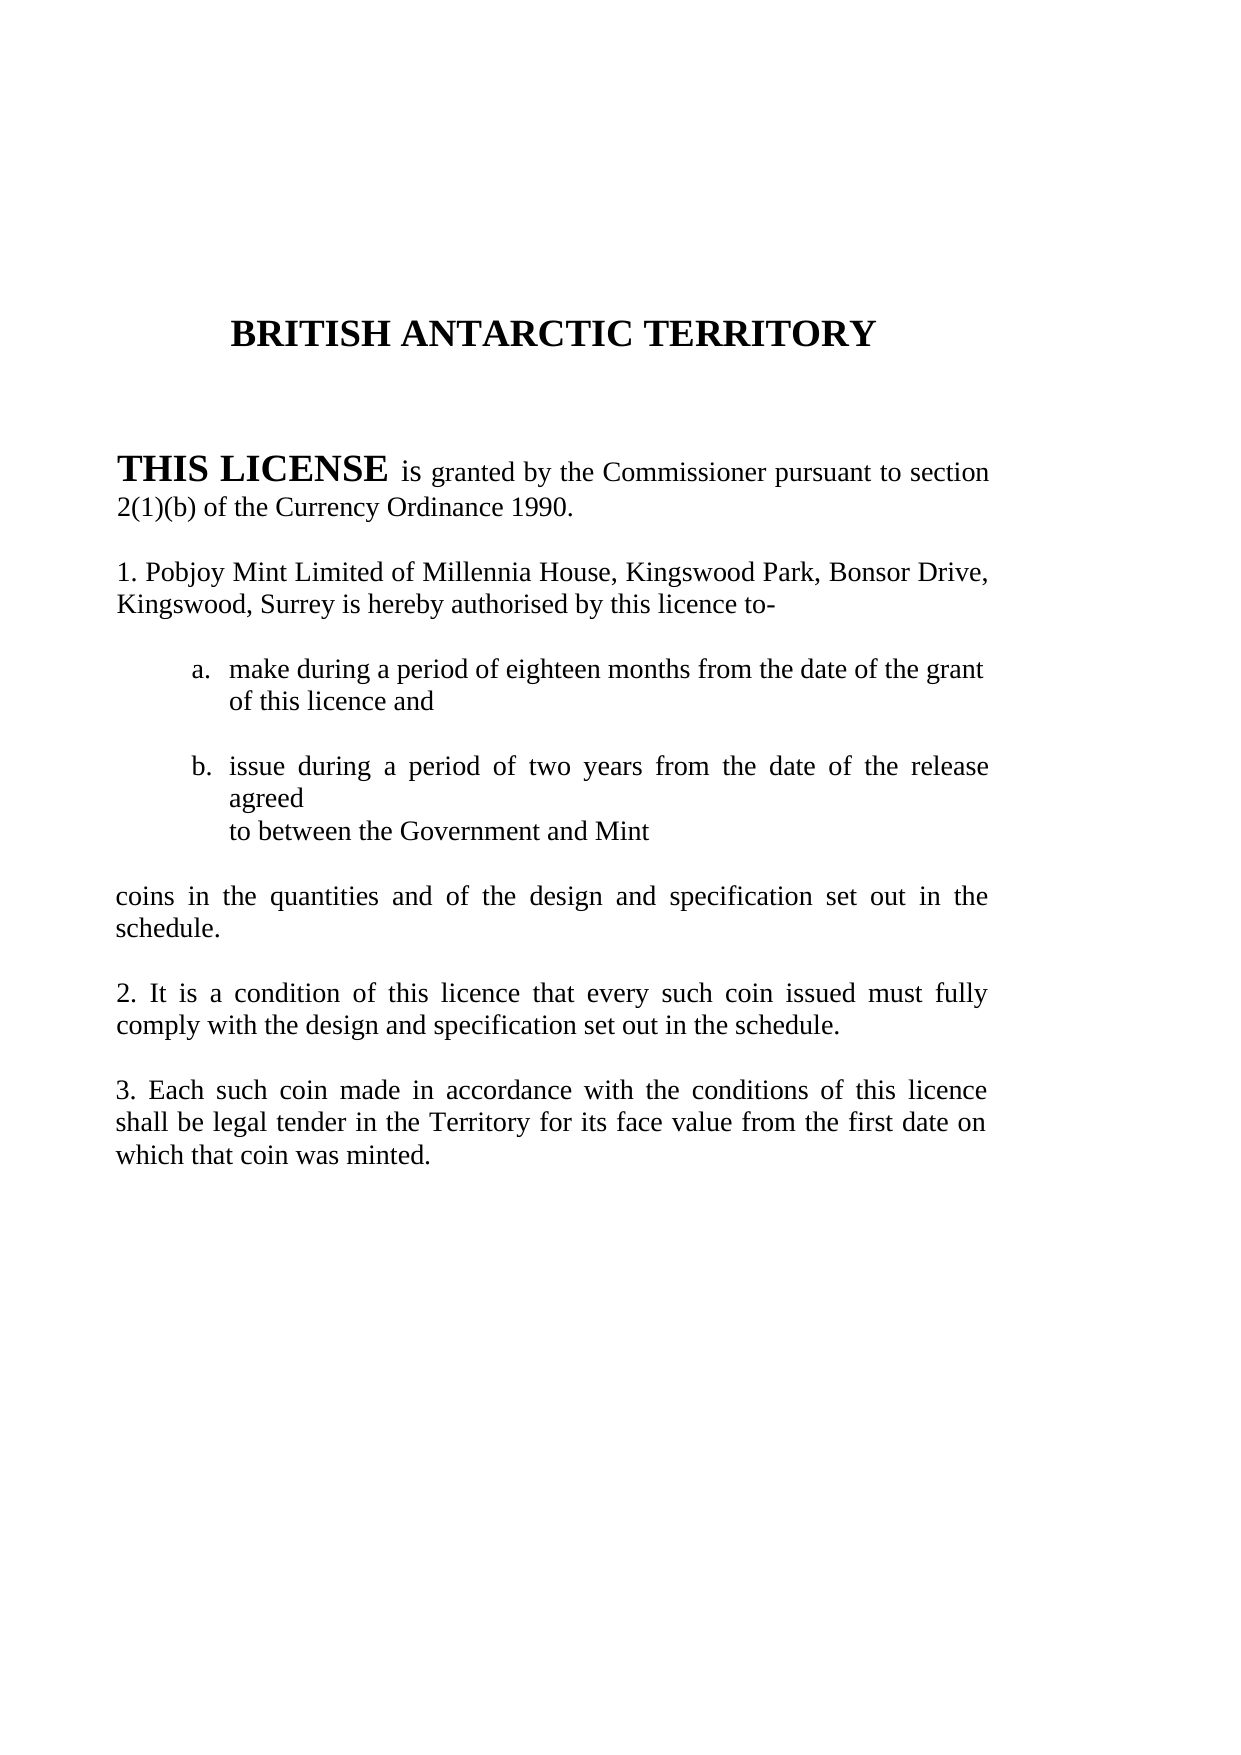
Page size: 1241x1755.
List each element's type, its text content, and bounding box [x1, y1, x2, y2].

list make during a period of eighteen months from the date of the grant [191, 652, 990, 684]
text coins in the quantities and of the design and specification set out in the schedule. [115, 879, 990, 943]
text 2. It is a condition of this licence that every such coin issued must fully comply with the design and specification set out in the schedule. [116, 976, 990, 1041]
text THIS LICENSE is granted by the Commissioner pursuant to section 2(1)(b) of the Currency Ordinance 1990. [117, 443, 990, 522]
text 1. Pobjoy Mint Limited of Millennia House, Kingswood Park, Bonsor Drive, Kingswood, Surrey is hereby authorised by this licence to- [116, 555, 990, 619]
text 3. Each such coin made in accordance with the conditions of this licence shall be legal tender in the Territory for its face value from the first date on which that coin was minted. [115, 1073, 989, 1170]
list issue during a period of two years from the date of the release agreed [191, 749, 990, 814]
text BRITISH ANTARCTIC TERRITORY [117, 310, 990, 354]
text to between the Government and Mint [229, 814, 990, 846]
text of this licence and [229, 684, 990, 717]
